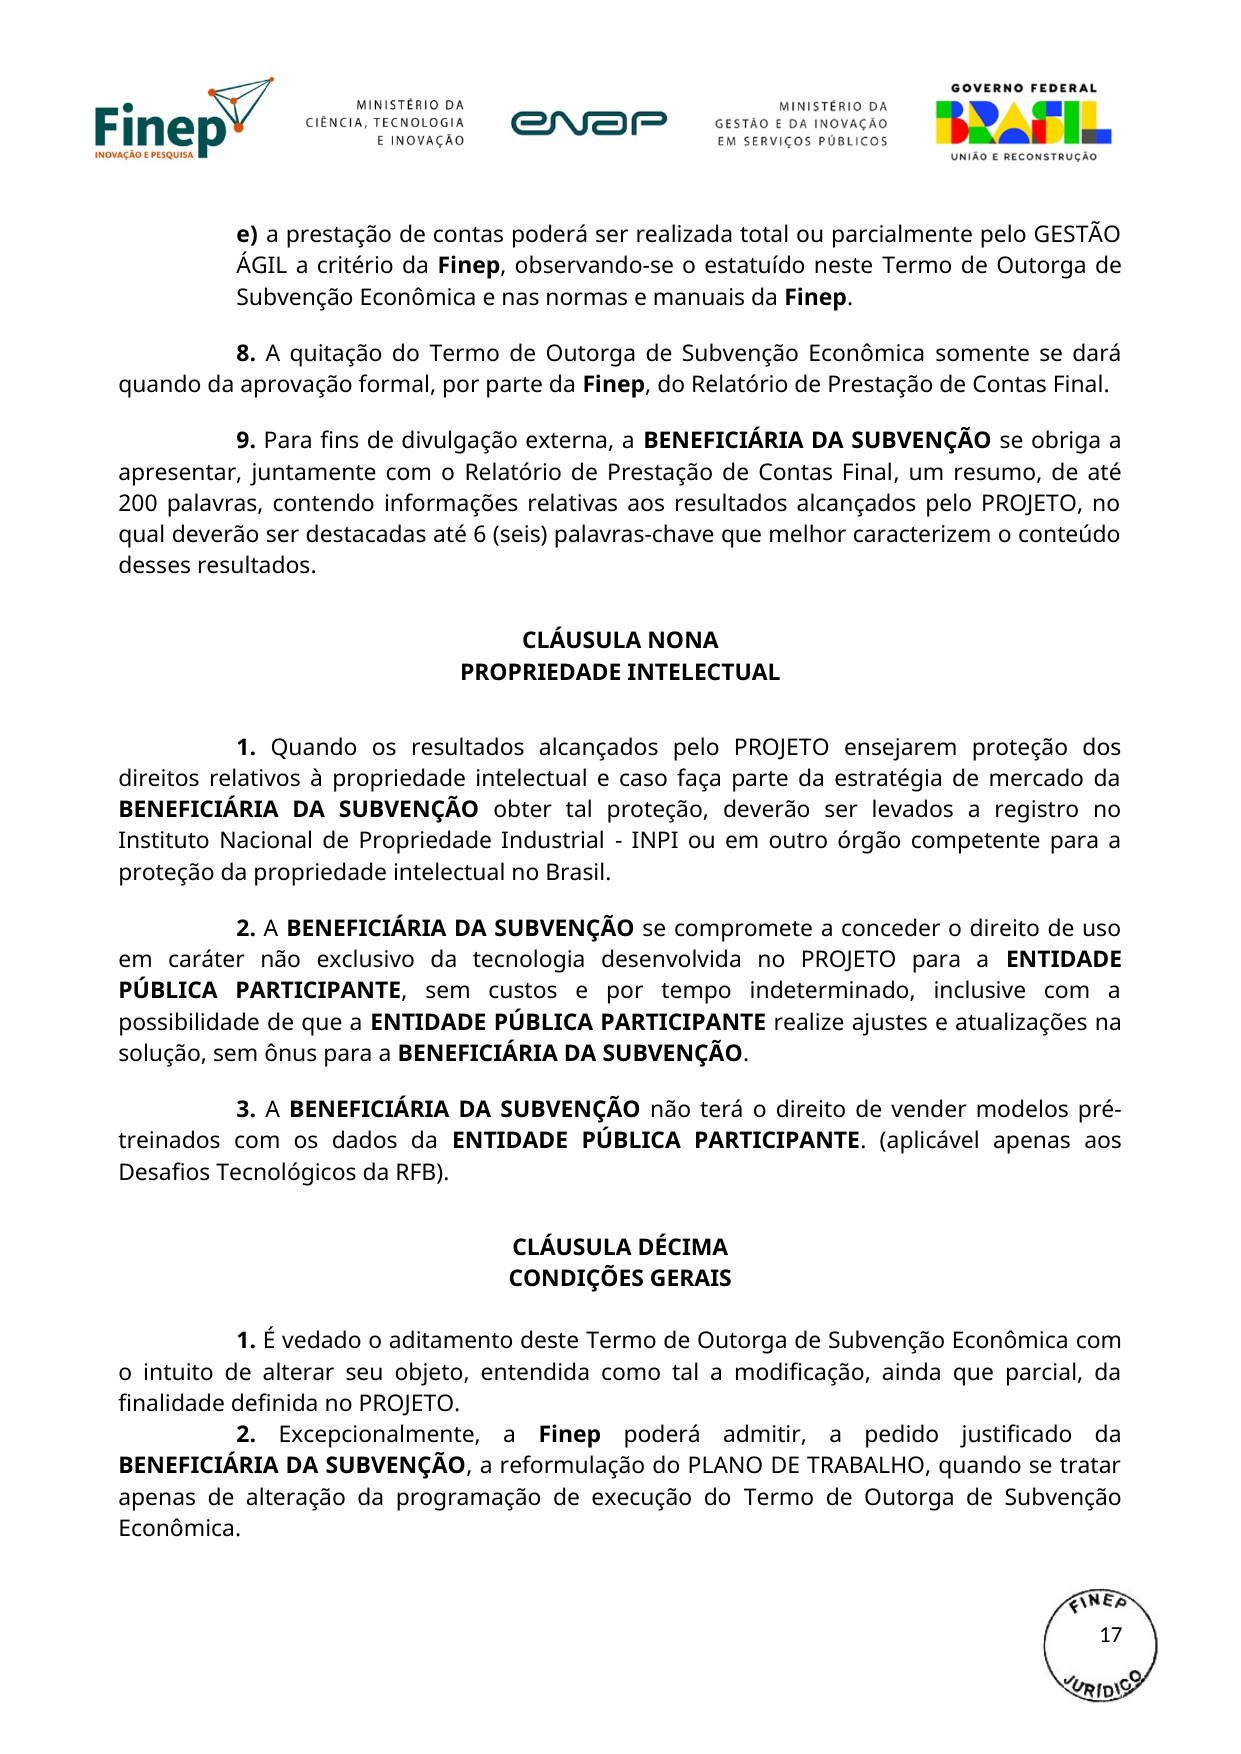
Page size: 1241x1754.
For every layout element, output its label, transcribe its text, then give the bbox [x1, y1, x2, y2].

text 2. A BENEFICIÁRIA DA SUBVENÇÃO se compromete a conceder o direito de uso em caráter não exclusivo da tecnologia desenvolvida no PROJETO para a ENTIDADE PÚBLICA PARTICIPANTE, sem custos e por tempo indeterminado, inclusive com a possibilidade de que a ENTIDADE PÚBLICA PARTICIPANTE realize ajustes e atualizações na solução, sem ônus para a BENEFICIÁRIA DA SUBVENÇÃO. [118, 912, 1122, 1068]
text PROPRIEDADE INTELECTUAL [118, 656, 1122, 687]
text CLÁUSULA NONA [118, 624, 1122, 656]
text 8. A quitação do Termo de Outorga de Subvenção Econômica somente se dará quando da aprovação formal, por parte da Finep, do Relatório de Prestação de Contas Final. [118, 337, 1122, 399]
text CONDIÇÕES GERAIS [118, 1262, 1122, 1293]
text 1. É vedado o aditamento deste Termo de Outorga de Subvenção Econômica com o intuito de alterar seu objeto, entendida como tal a modificação, ainda que parcial, da finalidade definida no PROJETO. [118, 1324, 1122, 1418]
text CLÁUSULA DÉCIMA [118, 1231, 1122, 1262]
list a prestação de contas poderá ser realizada total ou parcialmente pelo GESTÃO ÁGIL a critério da Finep, observando-se o estatuído neste Termo de Outorga de Subvenção Econômica e nas normas e manuais da Finep. [236, 218, 1122, 312]
text 2. Excepcionalmente, a Finep poderá admitir, a pedido justificado da BENEFICIÁRIA DA SUBVENÇÃO, a reformulação do PLANO DE TRABALHO, quando se tratar apenas de alteração da programação de execução do Termo de Outorga de Subvenção Econômica. [118, 1418, 1122, 1543]
text 3. A BENEFICIÁRIA DA SUBVENÇÃO não terá o direito de vender modelos pré-treinados com os dados da ENTIDADE PÚBLICA PARTICIPANTE. (aplicável apenas aos Desafios Tecnológicos da RFB). [118, 1093, 1122, 1187]
text 9. Para fins de divulgação externa, a BENEFICIÁRIA DA SUBVENÇÃO se obriga a apresentar, juntamente com o Relatório de Prestação de Contas Final, um resumo, de até 200 palavras, contendo informações relativas aos resultados alcançados pelo PROJETO, no qual deverão ser destacadas até 6 (seis) palavras-chave que melhor caracterizem o conteúdo desses resultados. [118, 424, 1122, 581]
text 1. Quando os resultados alcançados pelo PROJETO ensejarem proteção dos direitos relativos à propriedade intelectual e caso faça parte da estratégia de mercado da BENEFICIÁRIA DA SUBVENÇÃO obter tal proteção, deverão ser levados a registro no Instituto Nacional de Propriedade Industrial - INPI ou em outro órgão competente para a proteção da propriedade intelectual no Brasil. [118, 731, 1122, 887]
